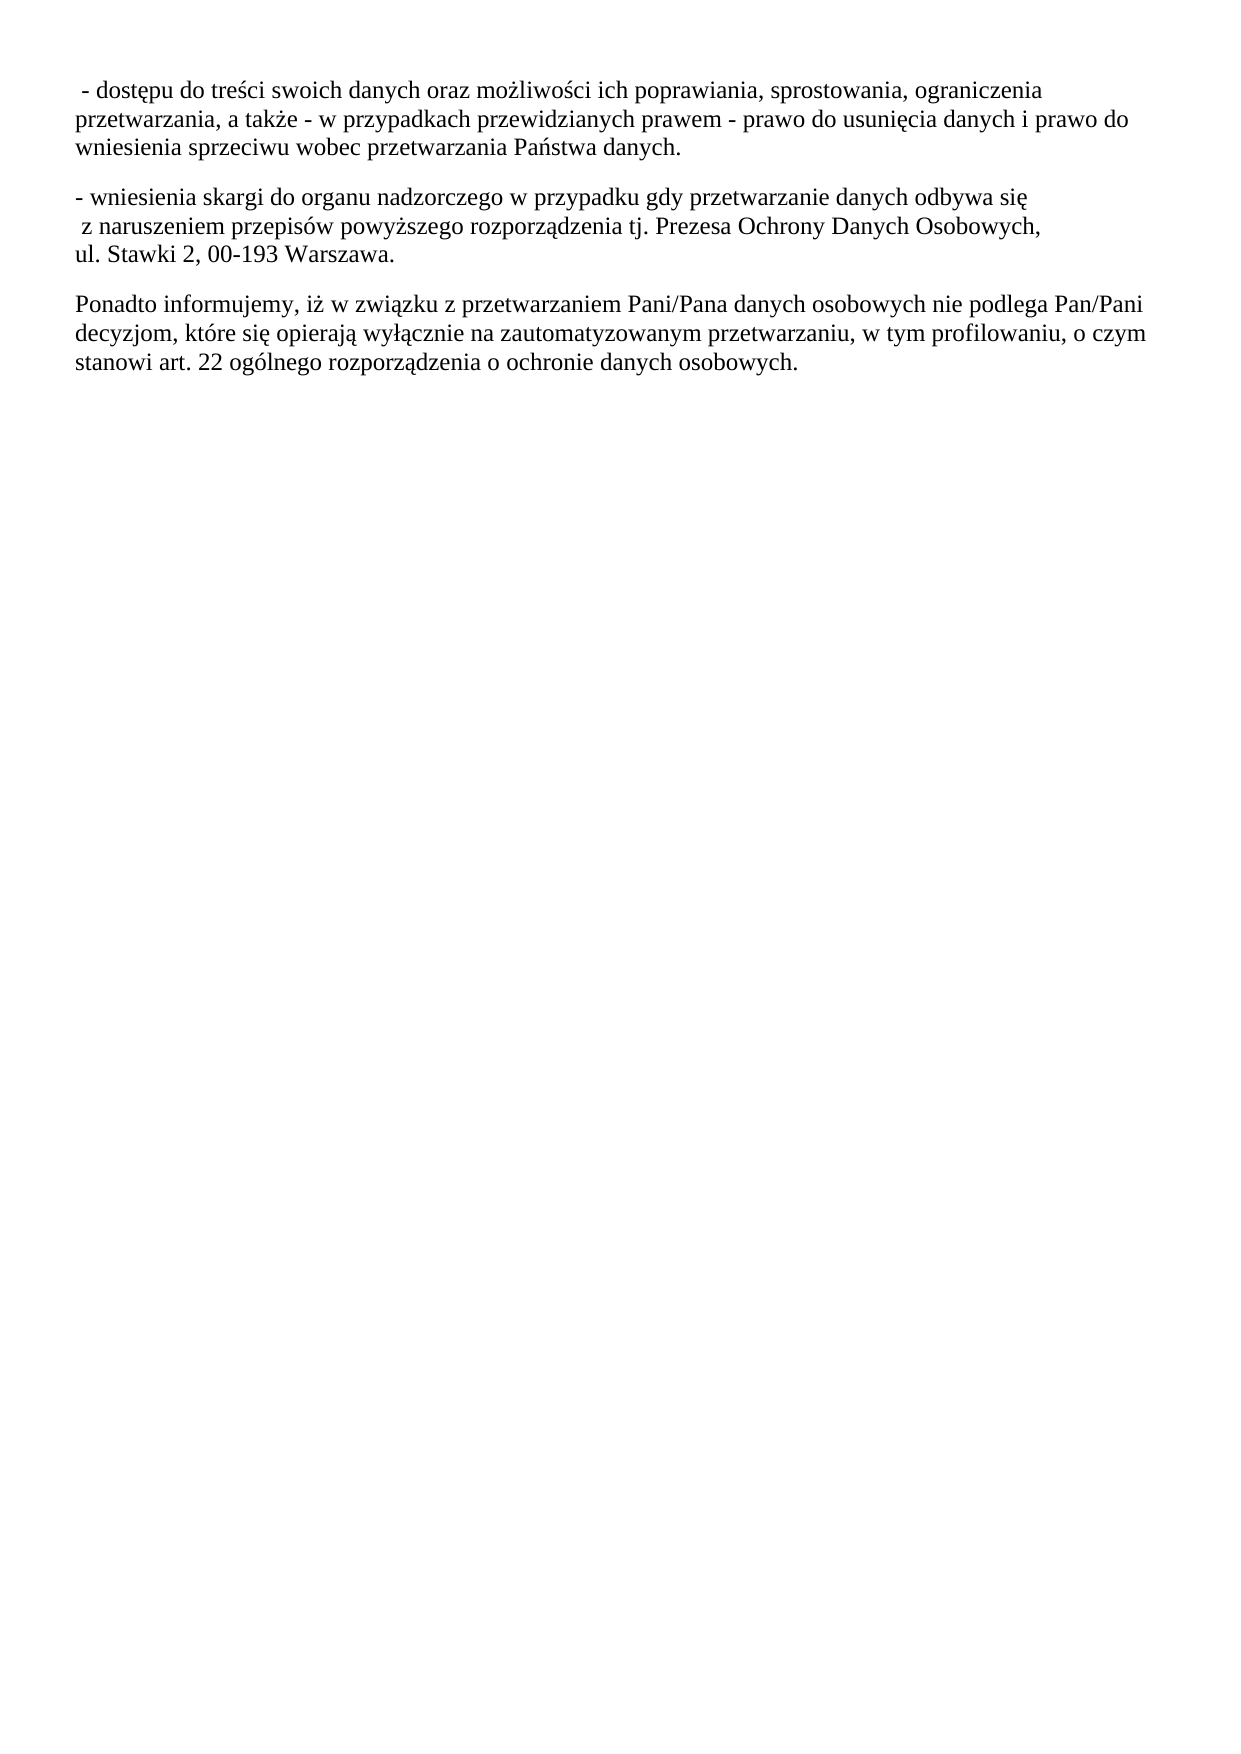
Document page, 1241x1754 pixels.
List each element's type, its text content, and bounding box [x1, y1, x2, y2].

text - dostępu do treści swoich danych oraz możliwości ich poprawiania, sprostowania, ograniczenia przetwarzania, a także - w przypadkach przewidzianych prawem - prawo do usunięcia danych i prawo do wniesienia sprzeciwu wobec przetwarzania Państwa danych. [75, 75, 1165, 161]
text - wniesienia skargi do organu nadzorczego w przypadku gdy przetwarzanie danych odbywa się z naruszeniem przepisów powyższego rozporządzenia tj. Prezesa Ochrony Danych Osobowych, ul. Stawki 2, 00-193 Warszawa. [75, 182, 1165, 268]
text Ponadto informujemy, iż w związku z przetwarzaniem Pani/Pana danych osobowych nie podlega Pan/Pani decyzjom, które się opierają wyłącznie na zautomatyzowanym przetwarzaniu, w tym profilowaniu, o czym stanowi art. 22 ogólnego rozporządzenia o ochronie danych osobowych. [75, 289, 1165, 375]
